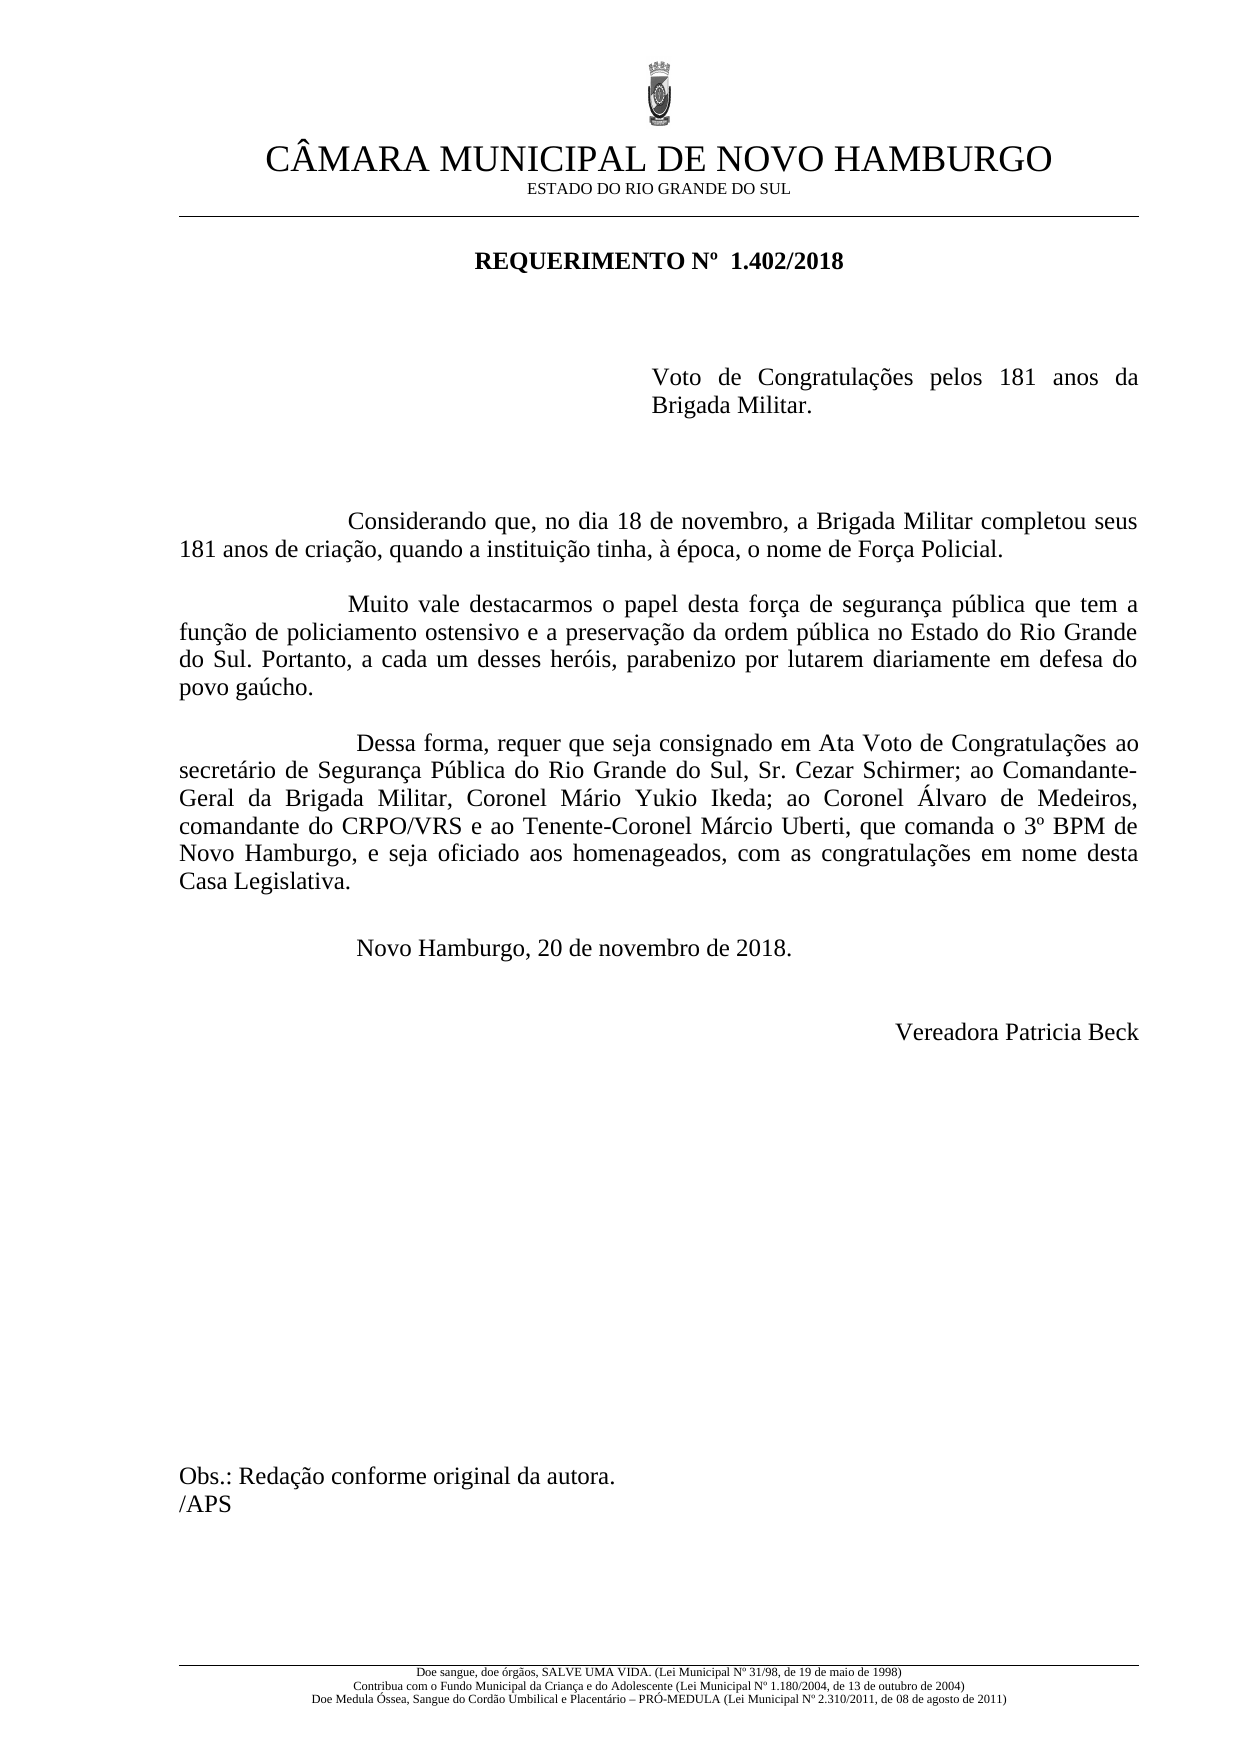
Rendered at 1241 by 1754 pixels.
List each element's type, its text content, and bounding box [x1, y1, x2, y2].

text REQUERIMENTO Nº 1.402/2018 [179, 247, 1139, 274]
text /APS [179, 1490, 1139, 1518]
text Obs.: Redação conforme original da autora. [179, 1462, 1139, 1490]
text Considerando que, no dia 18 de novembro, a Brigada Militar completou seus 181 anos de criação, quando a instituição tinha, à época, o nome de Força Policial. [179, 507, 1139, 562]
text Voto de Congratulações pelos 181 anos da Brigada Militar. [651, 363, 1139, 418]
text Vereadora Patricia Beck [321, 1017, 1139, 1074]
text Muito vale destacarmos o papel desta força de segurança pública que tem a função de policiamento ostensivo e a preservação da ordem pública no Estado do Rio Grande do Sul. Portanto, a cada um desses heróis, parabenizo por lutarem diariamente em defesa do povo gaúcho. [179, 590, 1139, 701]
text Dessa forma, requer que seja consignado em Ata Voto de Congratulações ao secretário de Segurança Pública do Rio Grande do Sul, Sr. Cezar Schirmer; ao Comandante- Geral da Brigada Militar, Coronel Mário Yukio Ikeda; ao Coronel Álvaro de Medeiros, comandante do CRPO/VRS e ao Tenente-Coronel Márcio Uberti, que comanda o 3º BPM de Novo Hamburgo, e seja oficiado aos homenageados, com as congratulações em nome desta Casa Legislativa. [179, 729, 1139, 895]
text Novo Hamburgo, 20 de novembro de 2018. [179, 934, 1139, 962]
